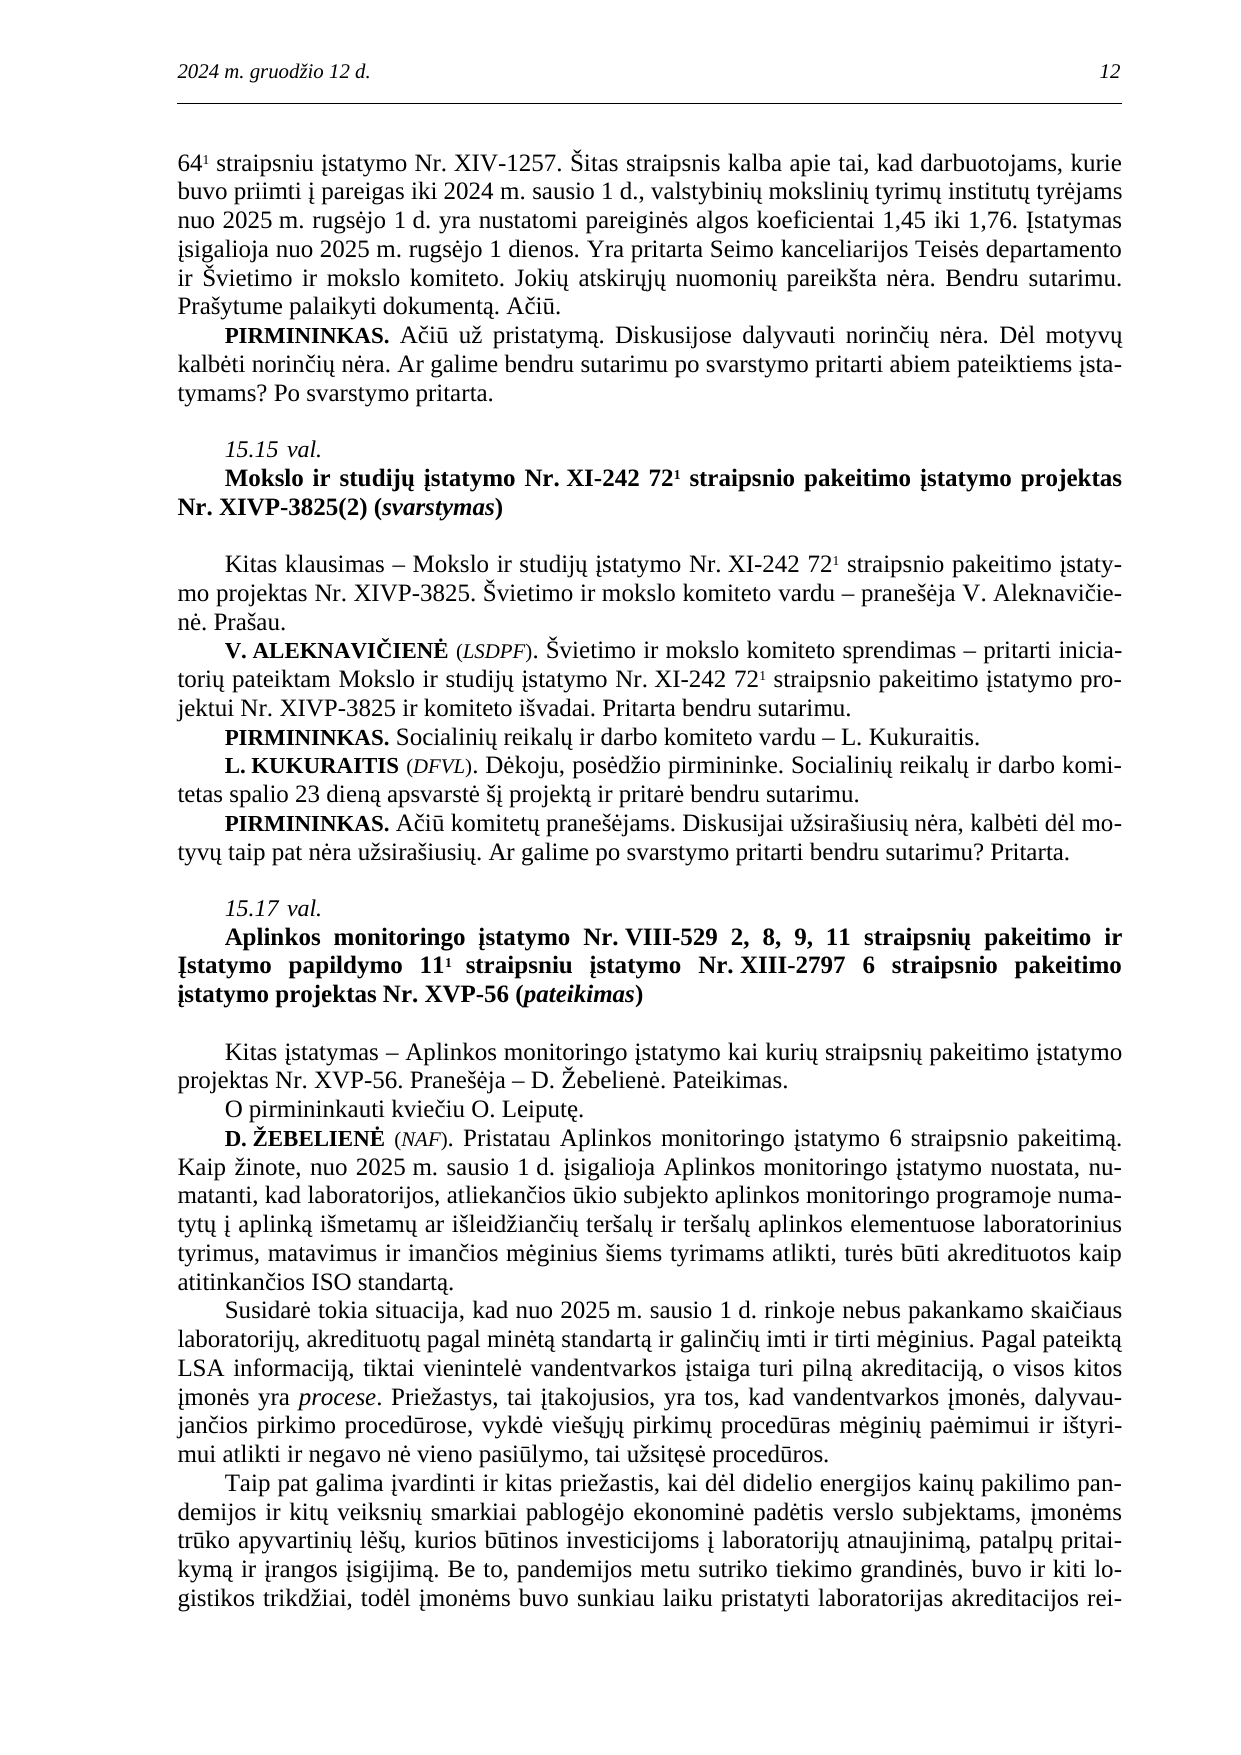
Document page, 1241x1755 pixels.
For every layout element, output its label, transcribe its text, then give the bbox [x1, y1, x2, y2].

text D. ŽEBELIENĖ (NAF). Pri­sta­tau Ap­lin­kos mo­ni­to­rin­go įsta­ty­mo 6 straips­nio pa­kei­ti­mą. Kaip ži­no­te, nuo 2025 m. sau­sio 1 d. įsi­ga­lio­ja Ap­lin­kos mo­ni­to­rin­go įsta­ty­mo nuo­sta­ta, nu­ma­tan­ti, kad la­bo­ra­to­ri­jos, at­lie­kan­čios ūkio sub­jek­to ap­lin­kos mo­ni­to­rin­go pro­gra­mo­je nu­ma­ty­tų į ap­lin­ką iš­me­ta­mų ar iš­lei­džian­čių ter­ša­lų ir ter­ša­lų ap­lin­kos ele­men­tuo­se la­bo­ra­to­ri­nius ty­ri­mus, ma­ta­vi­mus ir iman­čios mė­gi­nius šiems ty­ri­mams at­lik­ti, tu­rės bū­ti ak­re­di­tuo­tos kaip ati­tin­kan­čios ISO stan­dar­tą. [177, 1123, 1122, 1295]
text PIRMININKAS. Ačiū ko­mi­te­tų pra­ne­šė­jams. Dis­ku­si­jai už­si­ra­šiu­sių nė­ra, kal­bė­ti dėl mo­ty­vų taip pat nė­ra už­si­ra­šiu­sių. Ar ga­li­me po svars­ty­mo pri­tar­ti ben­dru su­ta­ri­mu? Pri­tar­ta. [177, 808, 1122, 865]
text 641 straips­niu įsta­ty­mo Nr. XIV-1257. Ši­tas straips­nis kal­ba apie tai, kad dar­buo­to­jams, ku­rie bu­vo pri­im­ti į pa­rei­gas iki 2024 m. sau­sio 1 d., vals­ty­bi­nių moks­li­nių ty­ri­mų ins­ti­tu­tų ty­rė­jams nuo 2025 m. rug­sė­jo 1 d. yra nu­sta­to­mi pa­rei­gi­nės al­gos ko­e­fi­cien­tai 1,45 iki 1,76. Įsta­ty­mas įsi­ga­lio­ja nuo 2025 m. rug­sė­jo 1 die­nos. Yra pri­tar­ta Sei­mo kan­ce­lia­ri­jos Tei­sės de­par­ta­men­to ir Švie­ti­mo ir moks­lo ko­mi­te­to. Jo­kių at­ski­rų­jų nuo­mo­nių pa­reikš­ta nė­ra. Ben­dru su­ta­ri­mu. Pra­šy­tu­me pa­lai­ky­ti do­ku­men­tą. Ačiū. [177, 148, 1122, 320]
text Ap­lin­kos mo­ni­to­rin­go įsta­ty­mo Nr. VIII-529 2, 8, 9, 11 straips­nių pa­kei­ti­mo ir Įstaty­mo pa­pil­dy­mo 111 straips­niu įsta­ty­mo Nr. XIII-2797 6 straips­nio pa­kei­ti­mo įstatymo pro­jek­tas Nr. XVP-56 (pa­tei­ki­mas) [177, 922, 1122, 1008]
text L. KUKURAITIS (DFVL). Dė­ko­ju, po­sė­džio pir­mi­nin­ke. So­cia­li­nių rei­ka­lų ir dar­bo ko­mi­te­tas spa­lio 23 die­ną ap­svars­tė šį pro­jek­tą ir pri­ta­rė ben­dru su­ta­ri­mu. [177, 750, 1122, 808]
text Su­si­da­rė to­kia si­tu­a­ci­ja, kad nuo 2025 m. sau­sio 1 d. rin­ko­je ne­bus pa­kan­ka­mo skai­čiaus la­bo­ra­to­ri­jų, ak­re­di­tuo­tų pa­gal mi­nė­tą stan­dar­tą ir ga­lin­čių im­ti ir tir­ti mė­gi­nius. Pa­gal pa­teik­tą LSA in­for­ma­ci­ją, tik­tai vie­nin­te­lė van­dent­var­kos įstai­ga tu­ri pil­ną ak­re­di­ta­ci­ją, o vi­sos ki­tos įmo­nės yra pro­ce­se. Prie­žas­tys, tai įta­ko­ju­sios, yra tos, kad van­dent­var­kos įmo­nės, da­ly­vau­jan­čios pir­ki­mo pro­ce­dū­ro­se, vyk­dė vie­šų­jų pir­ki­mų pro­ce­dū­ras mė­gi­nių pa­ė­mi­mui ir iš­ty­ri­mui at­lik­ti ir ne­ga­vo nė vie­no pa­siū­ly­mo, tai už­si­tę­sė pro­ce­dū­ros. [177, 1295, 1122, 1468]
text Moks­lo ir stu­di­jų įsta­ty­mo Nr. XI-242 721 straips­nio pa­kei­ti­mo įsta­ty­mo pro­jek­tas Nr. XIVP-3825(2) (svars­ty­mas) [177, 463, 1122, 520]
text 15.17 val. [224, 894, 1122, 922]
text Ki­tas įsta­ty­mas – Ap­lin­kos mo­ni­to­rin­go įsta­ty­mo kai ku­rių straips­nių pa­kei­ti­mo įsta­ty­mo pro­jek­tas Nr. XVP-56. Pra­ne­šė­ja – D. Že­be­lie­nė. Pa­tei­ki­mas. [177, 1037, 1122, 1094]
text O pir­mi­nin­kau­ti kvie­čiu O. Lei­pu­tę. [177, 1094, 1122, 1123]
text V. ALEKNAVIČIENĖ (LSDPF). Švie­ti­mo ir moks­lo ko­mi­te­to spren­di­mas – pri­tar­ti ini­cia­to­rių pa­teik­tam Moks­lo ir stu­di­jų įsta­ty­mo Nr. XI-242 721 straips­nio pa­kei­ti­mo įsta­ty­mo pro­jek­tui Nr. XIVP-3825 ir ko­mi­te­to iš­va­dai. Pri­tar­ta ben­dru su­ta­ri­mu. [177, 635, 1122, 722]
text PIRMININKAS. Ačiū už pri­sta­ty­mą. Dis­ku­si­jo­se da­ly­vau­ti no­rin­čių nė­ra. Dėl mo­ty­vų kal­bė­ti no­rin­čių nė­ra. Ar ga­li­me ben­dru su­ta­ri­mu po svars­ty­mo pri­tar­ti abiem pa­teik­tiems įsta­ty­mams? Po svars­ty­mo pri­tar­ta. [177, 320, 1122, 406]
text PIRMININKAS. So­cia­li­nių rei­ka­lų ir dar­bo ko­mi­te­to var­du – L. Ku­ku­rai­tis. [177, 722, 1122, 750]
text 15.15 val. [224, 435, 1122, 463]
text Ki­tas klau­si­mas – Moks­lo ir stu­di­jų įsta­ty­mo Nr. XI-242 721 straips­nio pa­kei­ti­mo įsta­ty­mo pro­jek­tas Nr. XIVP-3825. Švie­ti­mo ir moks­lo ko­mi­te­to var­du – pra­ne­šė­ja V. Alek­na­vi­čie­nė. Pra­šau. [177, 549, 1122, 635]
text Taip pat ga­li­ma įvar­din­ti ir ki­tas prie­žas­tis, kai dėl di­de­lio ener­gi­jos kai­nų pa­ki­li­mo pan­de­mi­jos ir ki­tų veiks­nių smar­kiai pa­blo­gė­jo eko­no­mi­nė pa­dė­tis ver­slo sub­jek­tams, įmo­nėms trū­ko apy­var­ti­nių lė­šų, ku­rios bū­ti­nos in­ves­ti­ci­joms į la­bo­ra­to­ri­jų at­nau­ji­ni­mą, pa­tal­pų pri­tai­ky­mą ir įran­gos įsi­gi­ji­mą. Be to, pan­de­mi­jos me­tu su­tri­ko tie­ki­mo gran­di­nės, bu­vo ir ki­ti lo­gis­ti­kos trik­džiai, to­dėl įmo­nėms bu­vo sun­kiau lai­ku pri­sta­ty­ti la­bo­ra­to­ri­jas ak­re­di­ta­ci­jos rei­ [177, 1468, 1122, 1612]
